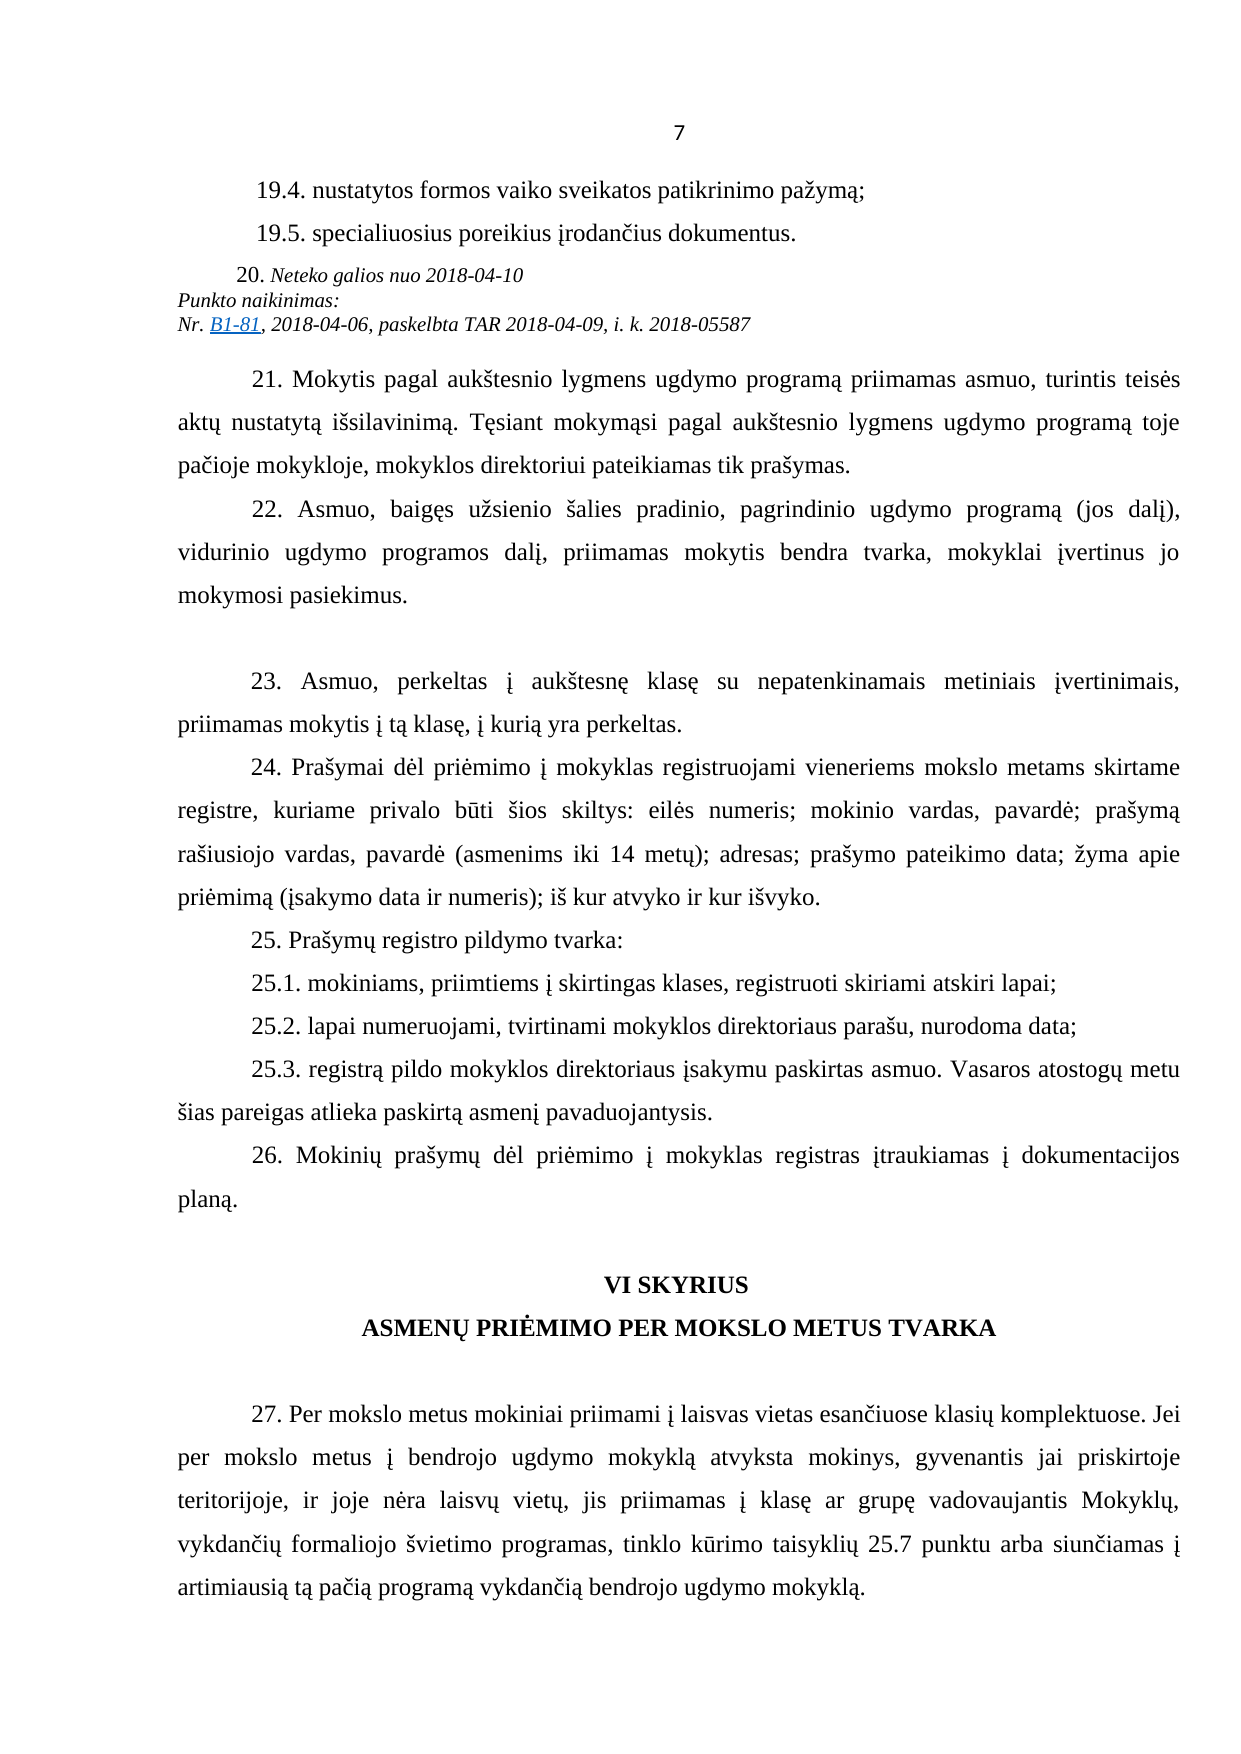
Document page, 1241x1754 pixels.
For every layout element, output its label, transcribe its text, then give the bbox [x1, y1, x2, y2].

text 23. Asmuo, perkeltas į aukštesnę klasę su nepatenkinamais metiniais įvertinimais, priimamas mokytis į tą klasę, į kurią yra perkeltas. [177, 666, 1181, 738]
text 25. Prašymų registro pildymo tvarka: [251, 925, 1181, 954]
text 24. Prašymai dėl priėmimo į mokyklas registruojami vieneriems mokslo metams skirtame registre, kuriame privalo būti šios skiltys: eilės numeris; mokinio vardas, pavardė; prašymą rašiusiojo vardas, pavardė (asmenims iki 14 metų); adresas; prašymo pateikimo data; žyma apie priėmimą (įsakymo data ir numeris); iš kur atvyko ir kur išvyko. [177, 752, 1181, 911]
text VI SKYRIUS [177, 1270, 1181, 1299]
text 25.2. lapai numeruojami, tvirtinami mokyklos direktoriaus parašu, nurodoma data; [177, 1011, 1181, 1040]
text ASMENŲ PRIĖMIMO PER MOKSLO METUS TVARKA [177, 1313, 1181, 1342]
text 27. Per mokslo metus mokiniai priimami į laisvas vietas esančiuose klasių komplektuose. Jei per mokslo metus į bendrojo ugdymo mokyklą atvyksta mokinys, gyvenantis jai priskirtoje teritorijoje, ir joje nėra laisvų vietų, jis priimamas į klasę ar grupę vadovaujantis Mokyklų, vykdančių formaliojo švietimo programas, tinklo kūrimo taisyklių 25.7 punktu arba siunčiamas į artimiausią tą pačią programą vykdančią bendrojo ugdymo mokyklą. [177, 1399, 1181, 1601]
text 22. Asmuo, baigęs užsienio šalies pradinio, pagrindinio ugdymo programą (jos dalį), vidurinio ugdymo programos dalį, priimamas mokytis bendra tvarka, mokyklai įvertinus jo mokymosi pasiekimus. [178, 494, 1181, 609]
text 20. Neteko galios nuo 2018-04-10 [177, 261, 1181, 287]
text 19.4. nustatytos formos vaiko sveikatos patikrinimo pažymą; [178, 175, 1181, 204]
text 19.5. specialiuosius poreikius įrodančius dokumentus. [178, 218, 1181, 247]
text Punkto naikinimas: [177, 287, 1181, 312]
text 25.1. mokiniams, priimtiems į skirtingas klases, registruoti skiriami atskiri lapai; [177, 968, 1181, 997]
text 26. Mokinių prašymų dėl priėmimo į mokyklas registras įtraukiamas į dokumentacijos planą. [178, 1141, 1181, 1212]
text Nr. B1-81, 2018-04-06, paskelbta TAR 2018-04-09, i. k. 2018-05587 [177, 312, 1181, 336]
text 25.3. registrą pildo mokyklos direktoriaus įsakymu paskirtas asmuo. Vasaros atostogų metu šias pareigas atlieka paskirtą asmenį pavaduojantysis. [177, 1054, 1181, 1126]
text 21. Mokytis pagal aukštesnio lygmens ugdymo programą priimamas asmuo, turintis teisės aktų nustatytą išsilavinimą. Tęsiant mokymąsi pagal aukštesnio lygmens ugdymo programą toje pačioje mokykloje, mokyklos direktoriui pateikiamas tik prašymas. [178, 364, 1181, 479]
